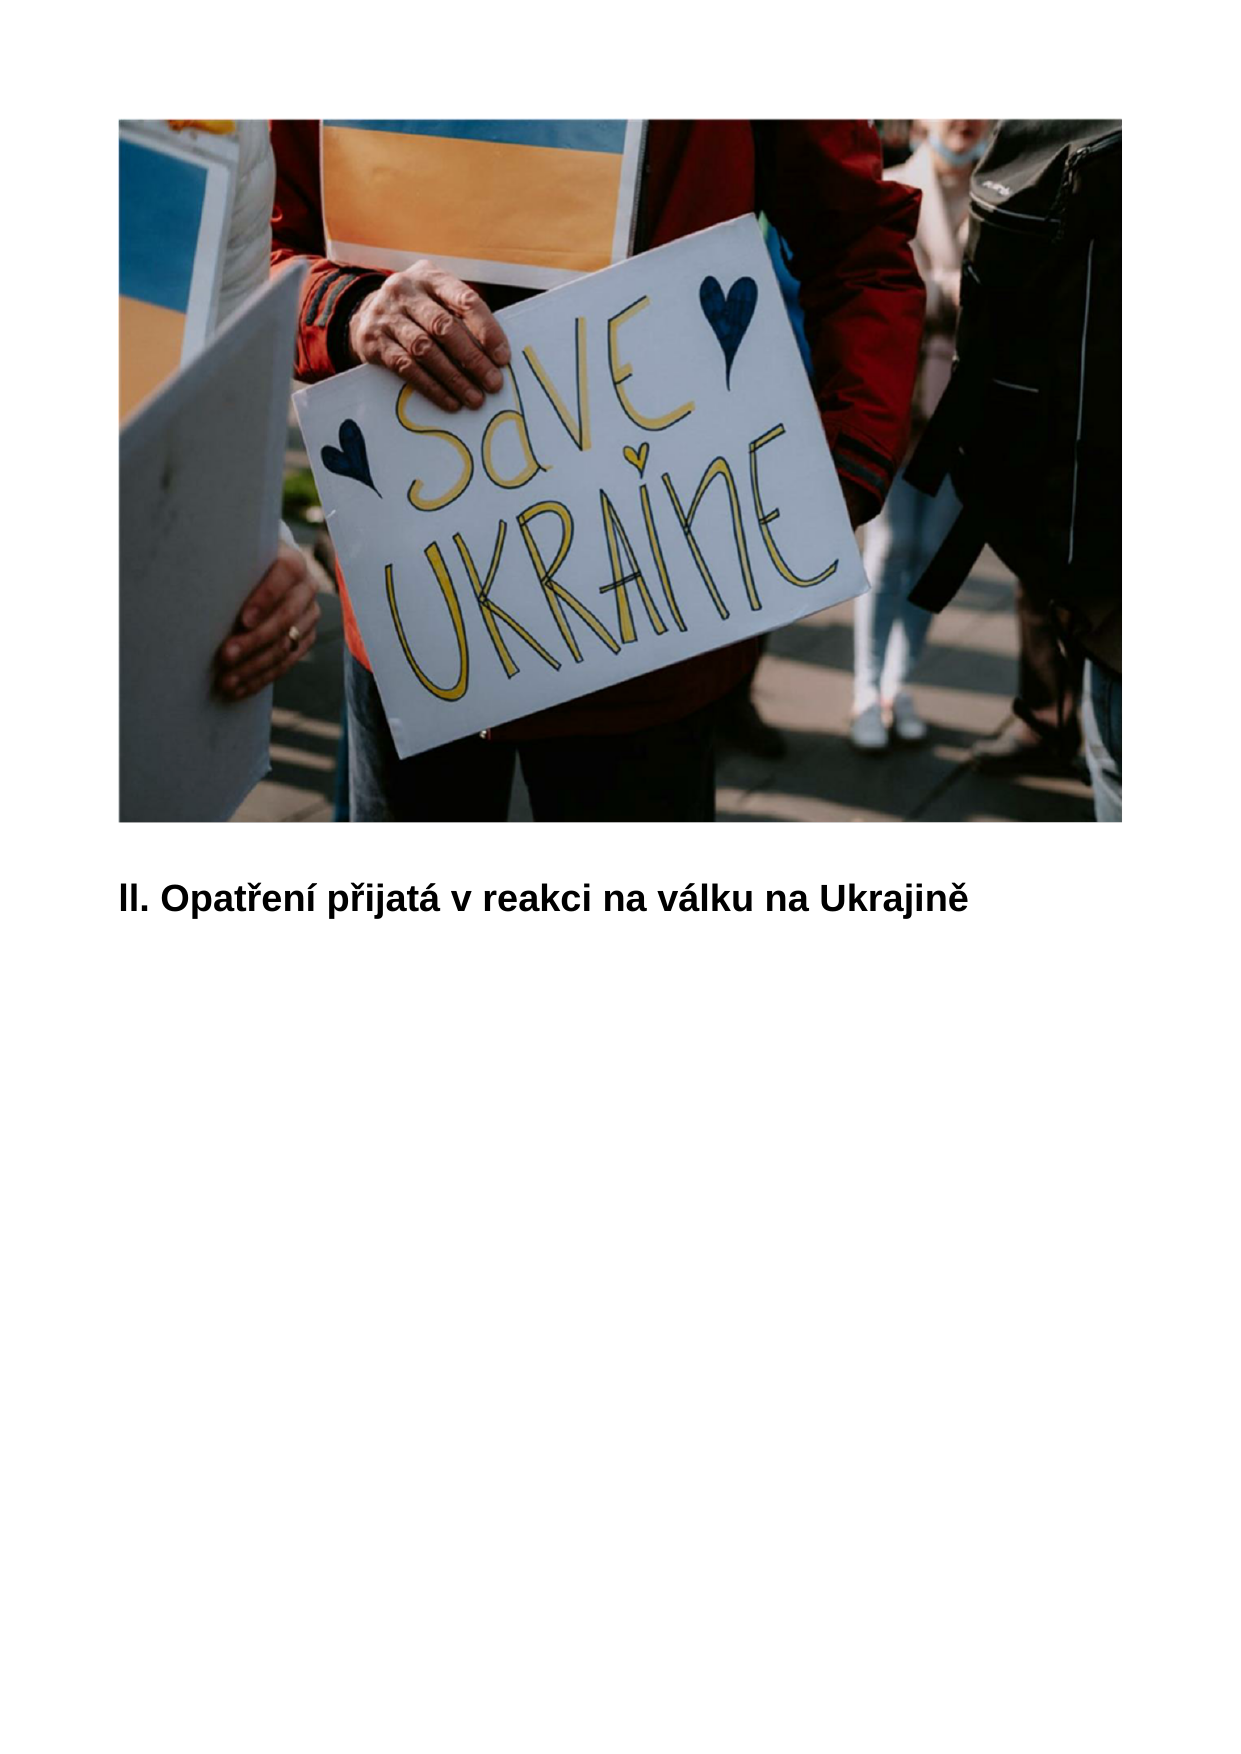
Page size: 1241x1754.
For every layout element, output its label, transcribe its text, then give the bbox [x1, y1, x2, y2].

subtitle ll. Opatření přijatá v reakci na válku na Ukrajině [118, 875, 1122, 919]
picture [118, 118, 1123, 823]
